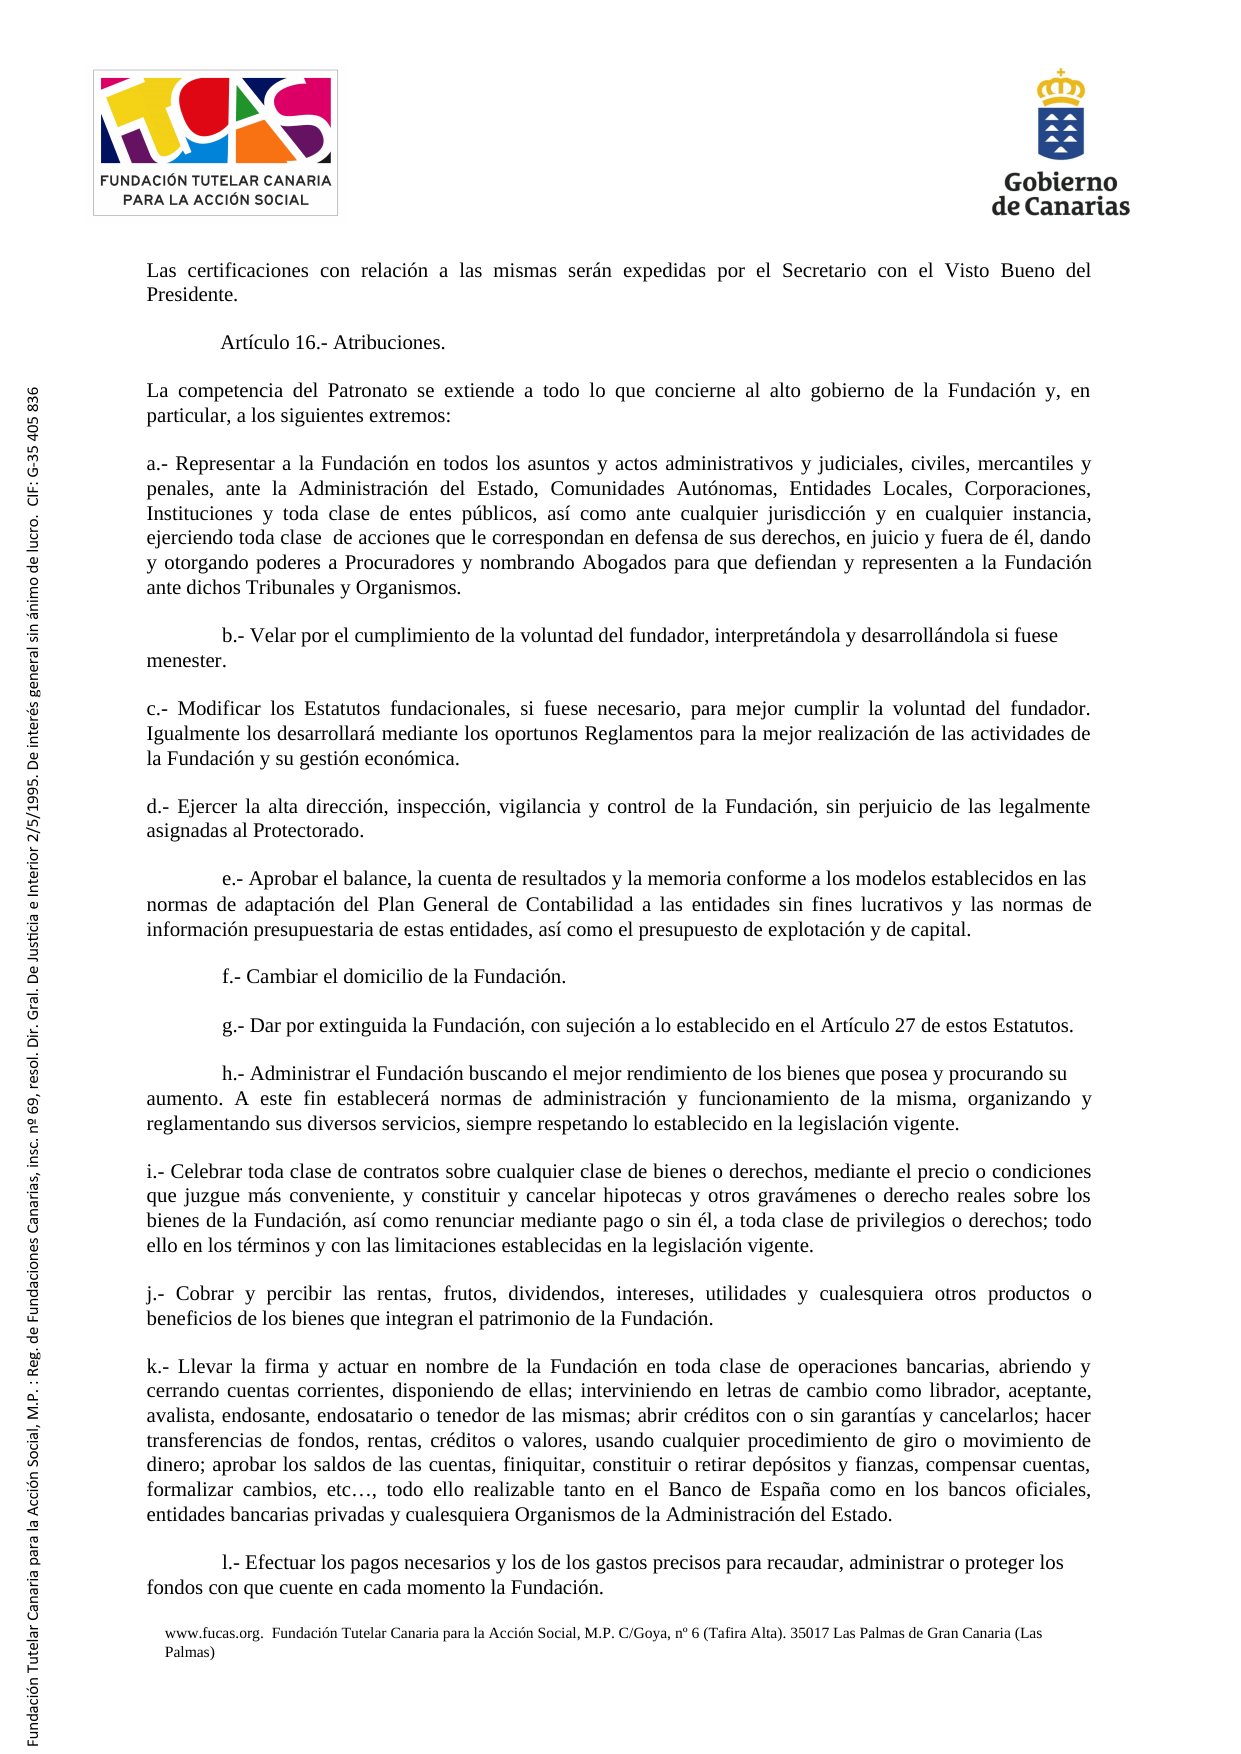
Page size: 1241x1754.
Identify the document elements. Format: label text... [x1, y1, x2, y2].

text b.- Velar por el cumplimiento de la voluntad del fundador, interpretándola y desarrollándola si fuese [222, 623, 1093, 647]
text Las certificaciones con relación a las mismas serán expedidas por el Secretario con el Visto Bueno del Presidente. [146, 258, 1093, 306]
text a.- Representar a la Fundación en todos los asuntos y actos administrativos y judiciales, civiles, mercantiles y penales, ante la Administración del Estado, Comunidades Autónomas, Entidades Locales, Corporaciones, Instituciones y toda clase de entes públicos, así como ante cualquier jurisdicción y en cualquier instancia, ejerciendo toda clase de acciones que le correspondan en defensa de sus derechos, en juicio y fuera de él, dando y otorgando poderes a Procuradores y nombrando Abogados para que defiendan y representen a la Fundación ante dichos Tribunales y Organismos. [146, 451, 1093, 599]
text h.- Administrar el Fundación buscando el mejor rendimiento de los bienes que posea y procurando su [222, 1061, 1093, 1084]
text fondos con que cuente en cada momento la Fundación. [146, 1575, 1093, 1599]
text c.- Modificar los Estatutos fundacionales, si fuese necesario, para mejor cumplir la voluntad del fundador. Igualmente los desarrollará mediante los oportunos Reglamentos para la mejor realización de las actividades de la Fundación y su gestión económica. [146, 696, 1093, 769]
text e.- Aprobar el balance, la cuenta de resultados y la memoria conforme a los modelos establecidos en las [222, 866, 1093, 890]
text Artículo 16.- Atribuciones. [220, 330, 1093, 354]
text d.- Ejercer la alta dirección, inspección, vigilancia y control de la Fundación, sin perjuicio de las legalmente asignadas al Protectorado. [146, 793, 1093, 842]
text k.- Llevar la firma y actuar en nombre de la Fundación en toda clase de operaciones bancarias, abriendo y cerrando cuentas corrientes, disponiendo de ellas; interviniendo en letras de cambio como librador, aceptante, avalista, endosante, endosatario o tenedor de las mismas; abrir créditos con o sin garantías y cancelarlos; hacer transferencias de fondos, rentas, créditos o valores, usando cualquier procedimiento de giro o movimiento de dinero; aprobar los saldos de las cuentas, finiquitar, constituir o retirar depósitos y fianzas, compensar cuentas, formalizar cambios, etc…, todo ello realizable tanto en el Banco de España como en los bancos oficiales, entidades bancarias privadas y cualesquiera Organismos de la Administración del Estado. [146, 1353, 1093, 1526]
text menester. [146, 648, 1093, 672]
text j.- Cobrar y percibir las rentas, frutos, dividendos, intereses, utilidades y cualesquiera otros productos o beneficios de los bienes que integran el patrimonio de la Fundación. [146, 1281, 1093, 1329]
text La competencia del Patronato se extiende a todo lo que concierne al alto gobierno de la Fundación y, en particular, a los siguientes extremos: [146, 378, 1093, 427]
text normas de adaptación del Plan General de Contabilidad a las entidades sin fines lucrativos y las normas de información presupuestaria de estas entidades, así como el presupuesto de explotación y de capital. [146, 892, 1093, 941]
text i.- Celebrar toda clase de contratos sobre cualquier clase de bienes o derechos, mediante el precio o condiciones que juzgue más conveniente, y constituir y cancelar hipotecas y otros gravámenes o derecho reales sobre los bienes de la Fundación, así como renunciar mediante pago o sin él, a toda clase de privilegios o derechos; todo ello en los términos y con las limitaciones establecidas en la legislación vigente. [146, 1159, 1093, 1257]
text l.- Efectuar los pagos necesarios y los de los gastos precisos para recaudar, administrar o proteger los [222, 1550, 1093, 1574]
text aumento. A este fin establecerá normas de administración y funcionamiento de la misma, organizando y reglamentando sus diversos servicios, siempre respetando lo establecido en la legislación vigente. [146, 1086, 1093, 1135]
text g.- Dar por extinguida la Fundación, con sujeción a lo establecido en el Artículo 27 de estos Estatutos. [222, 1012, 1093, 1037]
text f.- Cambiar el domicilio de la Fundación. [222, 964, 1093, 988]
